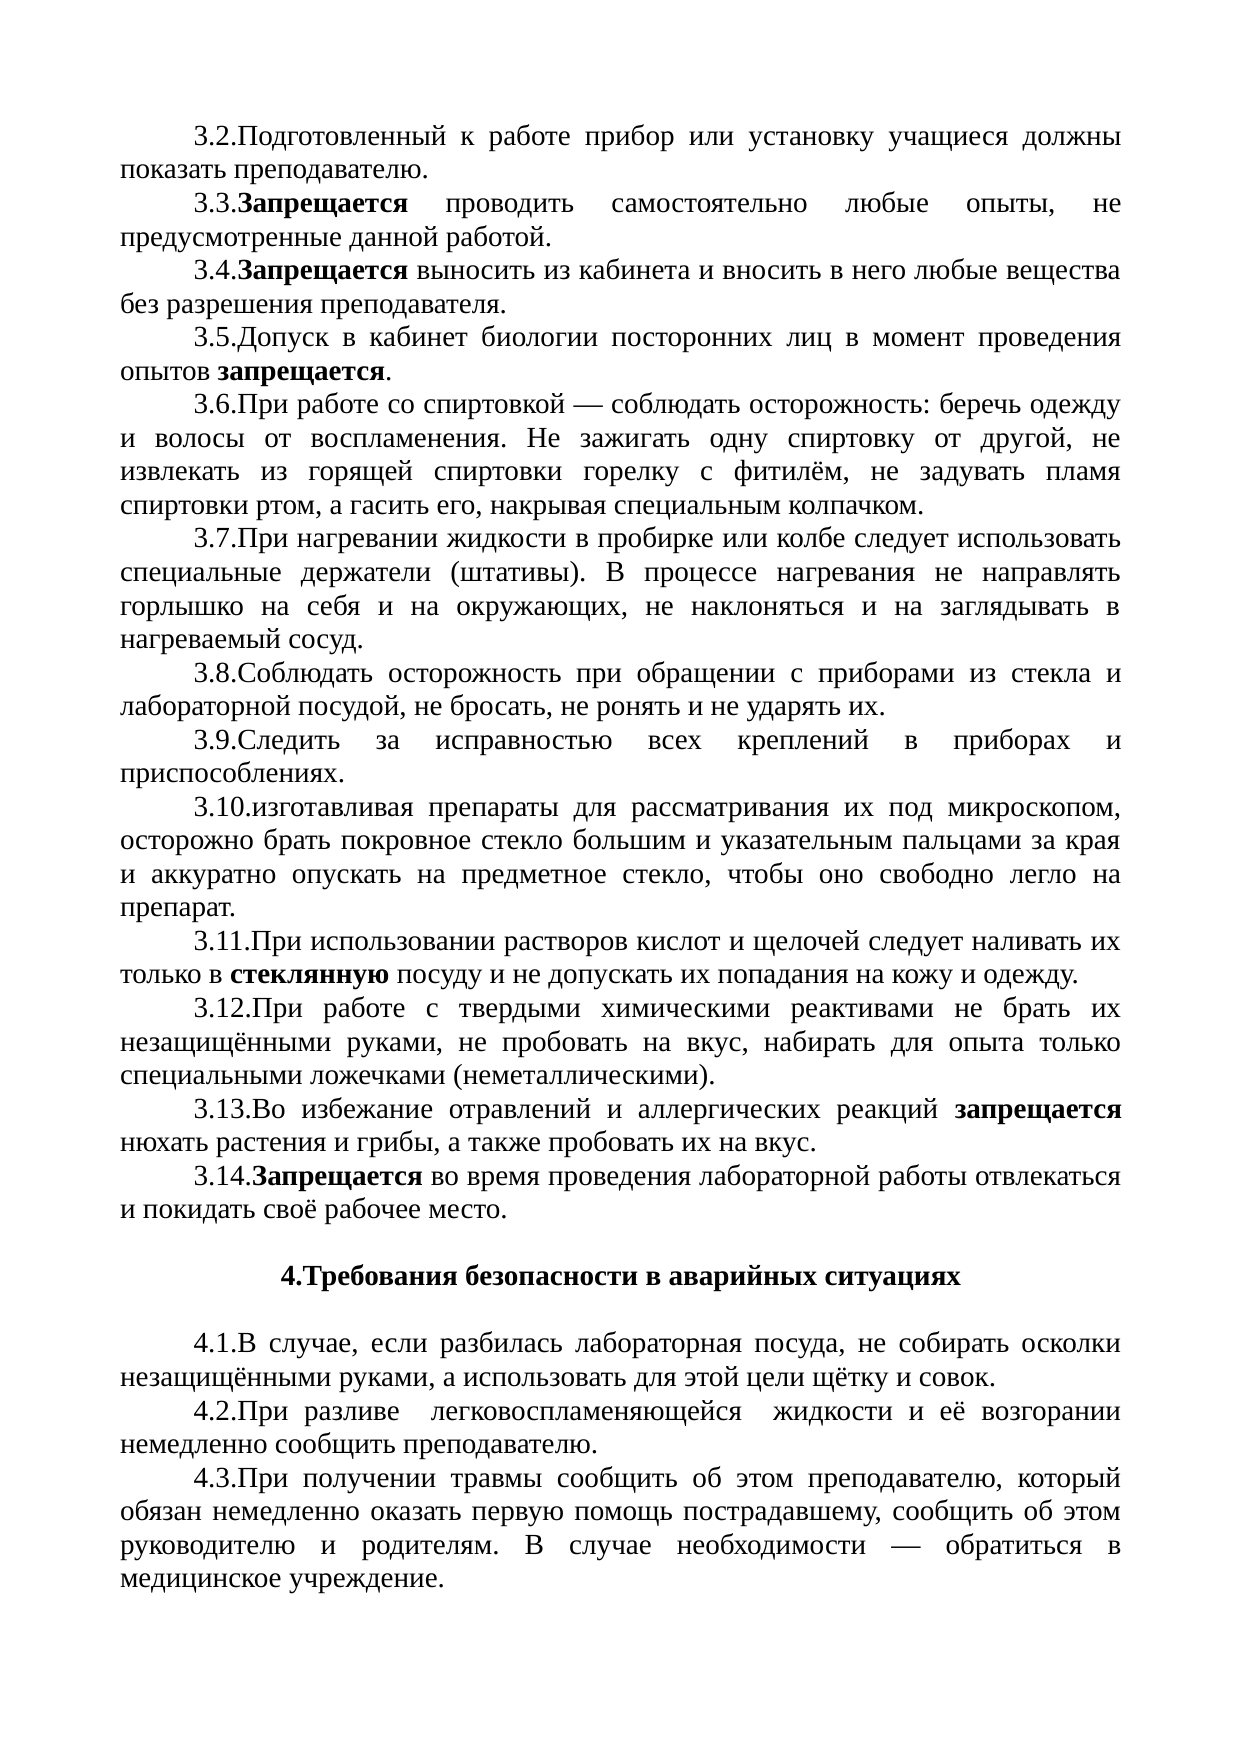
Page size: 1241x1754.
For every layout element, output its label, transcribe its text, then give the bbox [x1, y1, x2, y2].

text 3.7.При нагревании жидкости в пробирке или колбе следует использовать специальные держатели (штативы). В процессе нагревания не направлять горлышко на себя и на окружающих, не наклоняться и на заглядывать в нагреваемый сосуд. [120, 521, 1122, 655]
text 3.6.При работе со спиртовкой — соблюдать осторожность: беречь одежду и волосы от воспламенения. Не зажигать одну спиртовку от другой, не извлекать из горящей спиртовки горелку с фитилём, не задувать пламя спиртовки ртом, а гасить его, накрывая специальным колпачком. [120, 386, 1122, 521]
text 4.1.В случае, если разбилась лабораторная посуда, не собирать осколки незащищёнными руками, а использовать для этой цели щётку и совок. [120, 1326, 1122, 1393]
text 4.2.При разливе легковоспламеняющейся жидкости и её возгорании немедленно сообщить преподавателю. [120, 1393, 1122, 1460]
text 3.13.Во избежание отравлений и аллергических реакций запрещается нюхать растения и грибы, а также пробовать их на вкус. [120, 1091, 1122, 1158]
text 3.11.При использовании растворов кислот и щелочей следует наливать их только в стеклянную посуду и не допускать их попадания на кожу и одежду. [120, 923, 1122, 990]
text 3.9.Следить за исправностью всех креплений в приборах и приспособлениях. [120, 722, 1122, 789]
text 3.8.Соблюдать осторожность при обращении с приборами из стекла и лабораторной посудой, не бросать, не ронять и не ударять их. [120, 655, 1122, 722]
text 3.3.Запрещается проводить самостоятельно любые опыты, не предусмотренные данной работой. [120, 185, 1122, 252]
text 3.4.Запрещается выносить из кабинета и вносить в него любые вещества без разрешения преподавателя. [120, 252, 1122, 319]
text 3.10.изготавливая препараты для рассматривания их под микроскопом, осторожно брать покровное стекло большим и указательным пальцами за края и аккуратно опускать на предметное стекло, чтобы оно свободно легло на препарат. [120, 789, 1122, 923]
text 4.Требования безопасности в аварийных ситуациях [120, 1258, 1122, 1292]
text 3.2.Подготовленный к работе прибор или установку учащиеся должны показать преподавателю. [120, 118, 1122, 185]
text 3.12.При работе с твердыми химическими реактивами не брать их незащищёнными руками, не пробовать на вкус, набирать для опыта только специальными ложечками (неметаллическими). [120, 990, 1122, 1091]
text 3.14.Запрещается во время проведения лабораторной работы отвлекаться и покидать своё рабочее место. [120, 1158, 1122, 1225]
text 4.3.При получении травмы сообщить об этом преподавателю, который обязан немедленно оказать первую помощь пострадавшему, сообщить об этом руководителю и родителям. В случае необходимости — обратиться в медицинское учреждение. [120, 1460, 1122, 1594]
text 3.5.Допуск в кабинет биологии посторонних лиц в момент проведения опытов запрещается. [120, 319, 1122, 386]
